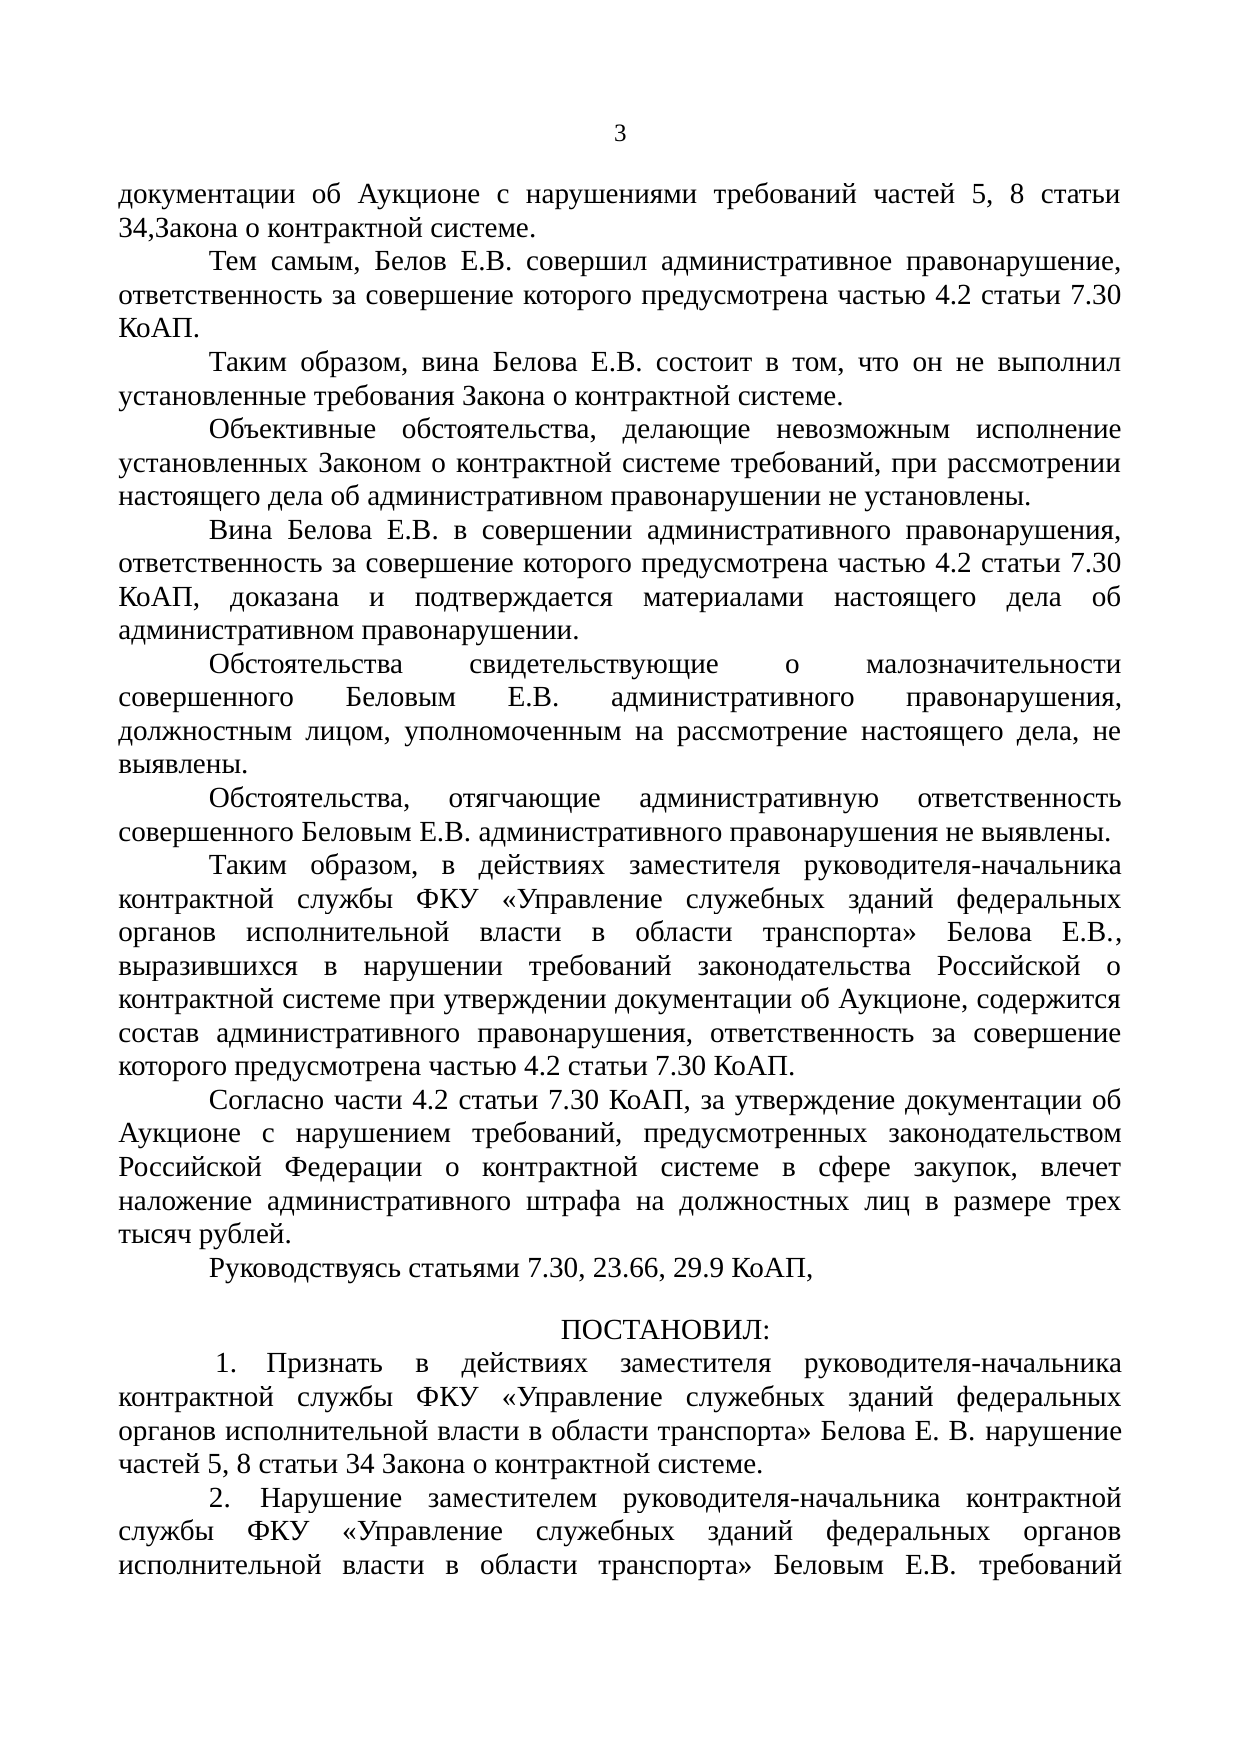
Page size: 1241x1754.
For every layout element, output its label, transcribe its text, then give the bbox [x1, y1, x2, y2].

text ПОСТАНОВИЛ: [118, 1312, 1122, 1346]
text Обстоятельства, отягчающие административную ответственность совершенного Беловым Е.В. административного правонарушения не выявлены. [118, 780, 1122, 847]
text 1. Признать в действиях заместителя руководителя-начальника контрактной службы ФКУ «Управление служебных зданий федеральных органов исполнительной власти в области транспорта» Белова Е. В. нарушение частей 5, 8 статьи 34 Закона о контрактной системе. [118, 1346, 1122, 1480]
text документации об Аукционе с нарушениями требований частей 5, 8 статьи 34,Закона о контрактной системе. [118, 176, 1122, 243]
text Обстоятельства свидетельствующие о малозначительности совершенного Беловым Е.В. административного правонарушения, должностным лицом, уполномоченным на рассмотрение настоящего дела, не выявлены. [118, 646, 1122, 780]
text Таким образом, в действиях заместителя руководителя-начальника контрактной службы ФКУ «Управление служебных зданий федеральных органов исполнительной власти в области транспорта» Белова Е.В., выразившихся в нарушении требований законодательства Российской о контрактной системе при утверждении документации об Аукционе, содержится состав административного правонарушения, ответственность за совершение которого предусмотрена частью 4.2 статьи 7.30 КоАП. [118, 847, 1122, 1082]
text 2. Нарушение заместителем руководителя-начальника контрактной службы ФКУ «Управление служебных зданий федеральных органов исполнительной власти в области транспорта» Беловым Е.В. требований [118, 1480, 1122, 1580]
text Руководствуясь статьями 7.30, 23.66, 29.9 КоАП, [118, 1250, 1122, 1283]
text Согласно части 4.2 статьи 7.30 КоАП, за утверждение документации об Аукционе с нарушением требований, предусмотренных законодательством Российской Федерации о контрактной системе в сфере закупок, влечет наложение административного штрафа на должностных лиц в размере трех тысяч рублей. [118, 1082, 1122, 1250]
text Объективные обстоятельства, делающие невозможным исполнение установленных Законом о контрактной системе требований, при рассмотрении настоящего дела об административном правонарушении не установлены. [118, 411, 1122, 512]
text Вина Белова Е.В. в совершении административного правонарушения, ответственность за совершение которого предусмотрена частью 4.2 статьи 7.30 КоАП, доказана и подтверждается материалами настоящего дела об административном правонарушении. [118, 512, 1122, 646]
text Тем самым, Белов Е.В. совершил административное правонарушение, ответственность за совершение которого предусмотрена частью 4.2 статьи 7.30 КоАП. [118, 243, 1122, 344]
text Таким образом, вина Белова Е.В. состоит в том, что он не выполнил установленные требования Закона о контрактной системе. [118, 344, 1122, 411]
